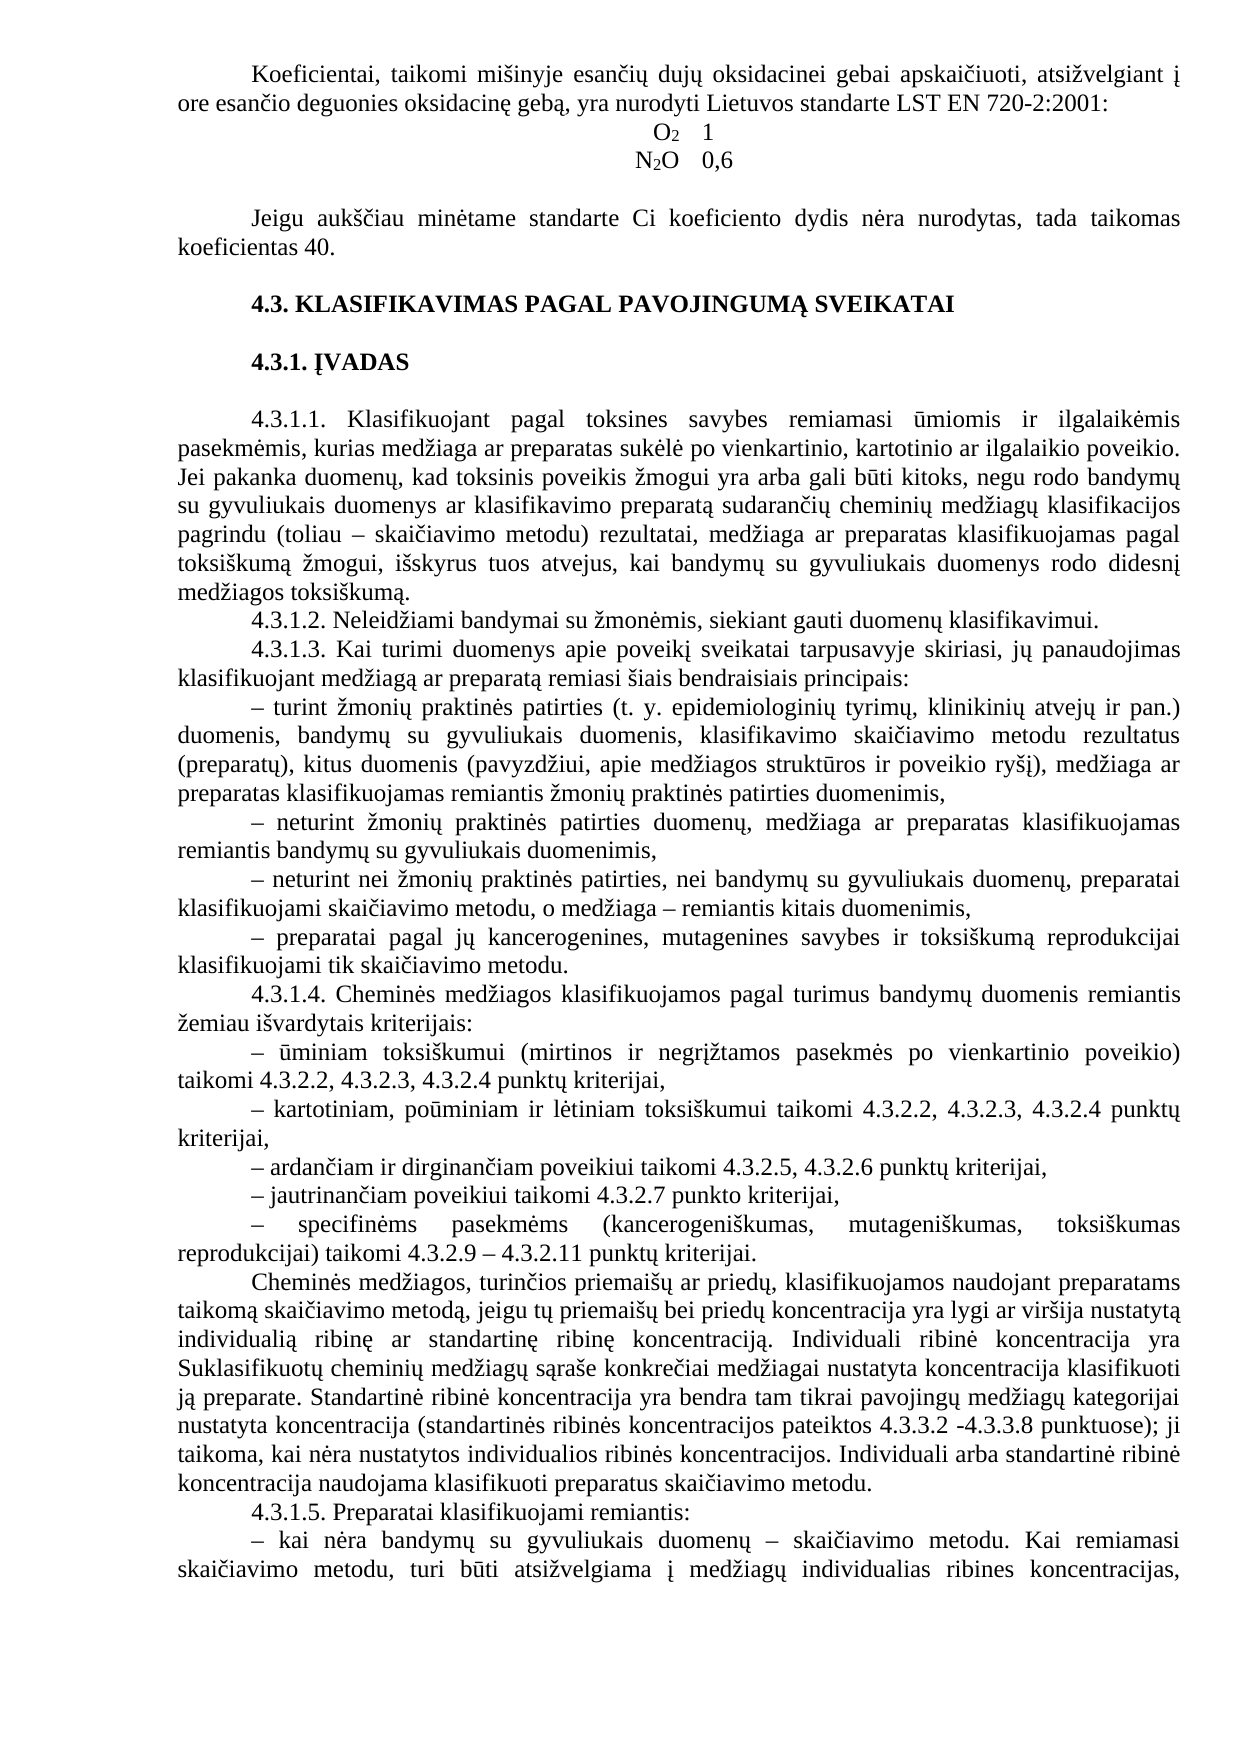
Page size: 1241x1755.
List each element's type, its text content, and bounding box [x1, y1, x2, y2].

table_header O2 [177, 117, 690, 145]
text 4.3.1.5. Preparatai klasifikuojami remiantis: [177, 1497, 1181, 1525]
text – specifinėms pasekmėms (kancerogeniškumas, mutageniškumas, toksiškumas reprodukcijai) taikomi 4.3.2.9 – 4.3.2.11 punktų kriterijai. [177, 1209, 1181, 1267]
text 4.3.1.4. Cheminės medžiagos klasifikuojamos pagal turimus bandymų duomenis remiantis žemiau išvardytais kriterijais: [177, 979, 1181, 1037]
text 4.3.1. ĮVADAS [177, 347, 1181, 375]
text 4.3.1.1. Klasifikuojant pagal toksines savybes remiamasi ūmiomis ir ilgalaikėmis pasekmėmis, kurias medžiaga ar preparatas sukėlė po vienkartinio, kartotinio ar ilgalaikio poveikio. Jei pakanka duomenų, kad toksinis poveikis žmogui yra arba gali būti kitoks, negu rodo bandymų su gyvuliukais duomenys ar klasifikavimo preparatą sudarančių cheminių medžiagų klasifikacijos pagrindu (toliau – skaičiavimo metodu) rezultatai, medžiaga ar preparatas klasifikuojamas pagal toksiškumą žmogui, išskyrus tuos atvejus, kai bandymų su gyvuliukais duomenys rodo didesnį medžiagos toksiškumą. [177, 404, 1181, 605]
text – jautrinančiam poveikiui taikomi 4.3.2.7 punkto kriterijai, [177, 1180, 1181, 1209]
text – kartotiniam, poūminiam ir lėtiniam toksiškumui taikomi 4.3.2.2, 4.3.2.3, 4.3.2.4 punktų kriterijai, [177, 1094, 1181, 1152]
text 4.3.1.2. Neleidžiami bandymai su žmonėmis, siekiant gauti duomenų klasifikavimui. [177, 605, 1181, 634]
text – kai nėra bandymų su gyvuliukais duomenų – skaičiavimo metodu. Kai remiamasi skaičiavimo metodu, turi būti atsižvelgiama į medžiagų individualias ribines koncentracijas, [177, 1525, 1181, 1583]
text Cheminės medžiagos, turinčios priemaišų ar priedų, klasifikuojamos naudojant preparatams taikomą skaičiavimo metodą, jeigu tų priemaišų bei priedų koncentracija yra lygi ar viršija nustatytą individualią ribinę ar standartinę ribinę koncentraciją. Individuali ribinė koncentracija yra Suklasifikuotų cheminių medžiagų sąraše konkrečiai medžiagai nustatyta koncentracija klasifikuoti ją preparate. Standartinė ribinė koncentracija yra bendra tam tikrai pavojingų medžiagų kategorijai nustatyta koncentracija (standartinės ribinės koncentracijos pateiktos 4.3.3.2 -4.3.3.8 punktuose); ji taikoma, kai nėra nustatytos individualios ribinės koncentracijos. Individuali arba standartinė ribinė koncentracija naudojama klasifikuoti preparatus skaičiavimo metodu. [177, 1267, 1181, 1497]
table_cell N2O [177, 145, 690, 174]
text – turint žmonių praktinės patirties (t. y. epidemiologinių tyrimų, klinikinių atvejų ir pan.) duomenis, bandymų su gyvuliukais duomenis, klasifikavimo skaičiavimo metodu rezultatus (preparatų), kitus duomenis (pavyzdžiui, apie medžiagos struktūros ir poveikio ryšį), medžiaga ar preparatas klasifikuojamas remiantis žmonių praktinės patirties duomenimis, [177, 692, 1181, 807]
table_cell 0,6 [690, 145, 1204, 174]
text – neturint nei žmonių praktinės patirties, nei bandymų su gyvuliukais duomenų, preparatai klasifikuojami skaičiavimo metodu, o medžiaga – remiantis kitais duomenimis, [177, 864, 1181, 922]
table_header 1 [690, 117, 1204, 145]
text – ardančiam ir dirginančiam poveikiui taikomi 4.3.2.5, 4.3.2.6 punktų kriterijai, [177, 1152, 1181, 1180]
text – neturint žmonių praktinės patirties duomenų, medžiaga ar preparatas klasifikuojamas remiantis bandymų su gyvuliukais duomenimis, [177, 807, 1181, 864]
text – preparatai pagal jų kancerogenines, mutagenines savybes ir toksiškumą reprodukcijai klasifikuojami tik skaičiavimo metodu. [177, 922, 1181, 979]
text 4.3.1.3. Kai turimi duomenys apie poveikį sveikatai tarpusavyje skiriasi, jų panaudojimas klasifikuojant medžiagą ar preparatą remiasi šiais bendraisiais principais: [177, 634, 1181, 692]
text 4.3. KLASIFIKAVIMAS PAGAL PAVOJINGUMĄ SVEIKATAI [177, 289, 1181, 318]
text – ūminiam toksiškumui (mirtinos ir negrįžtamos pasekmės po vienkartinio poveikio) taikomi 4.3.2.2, 4.3.2.3, 4.3.2.4 punktų kriterijai, [177, 1037, 1181, 1094]
text Jeigu aukščiau minėtame standarte Ci koeficiento dydis nėra nurodytas, tada taikomas koeficientas 40. [177, 203, 1181, 260]
text Koeficientai, taikomi mišinyje esančių dujų oksidacinei gebai apskaičiuoti, atsižvelgiant į ore esančio deguonies oksidacinę gebą, yra nurodyti Lietuvos standarte LST EN 720-2:2001: [177, 59, 1181, 117]
